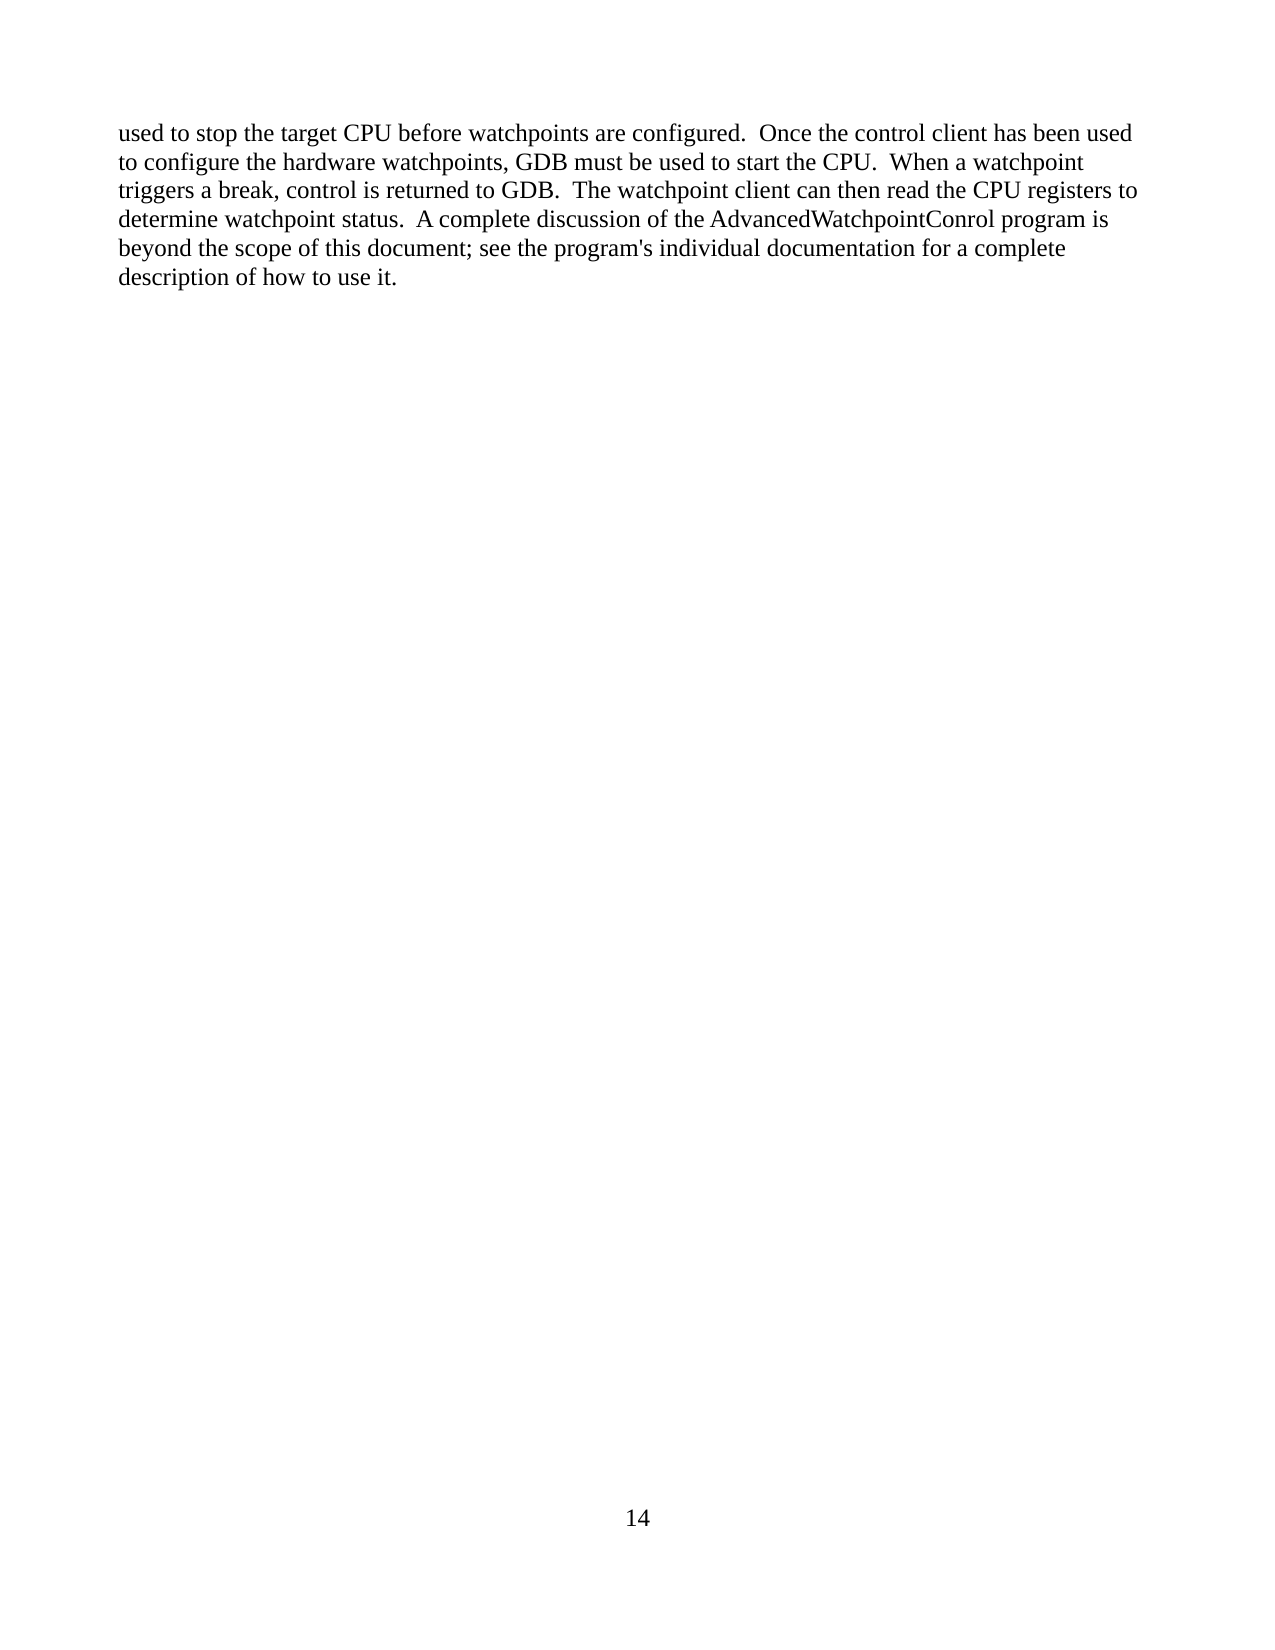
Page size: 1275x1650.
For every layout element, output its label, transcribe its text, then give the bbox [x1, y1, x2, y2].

text used to stop the target CPU before watchpoints are configured. Once the control client has been used to configure the hardware watchpoints, GDB must be used to start the CPU. When a watchpoint triggers a break, control is returned to GDB. The watchpoint client can then read the CPU registers to determine watchpoint status. A complete discussion of the AdvancedWatchpointConrol program is beyond the scope of this document; see the program's individual documentation for a complete description of how to use it. [118, 118, 1157, 291]
